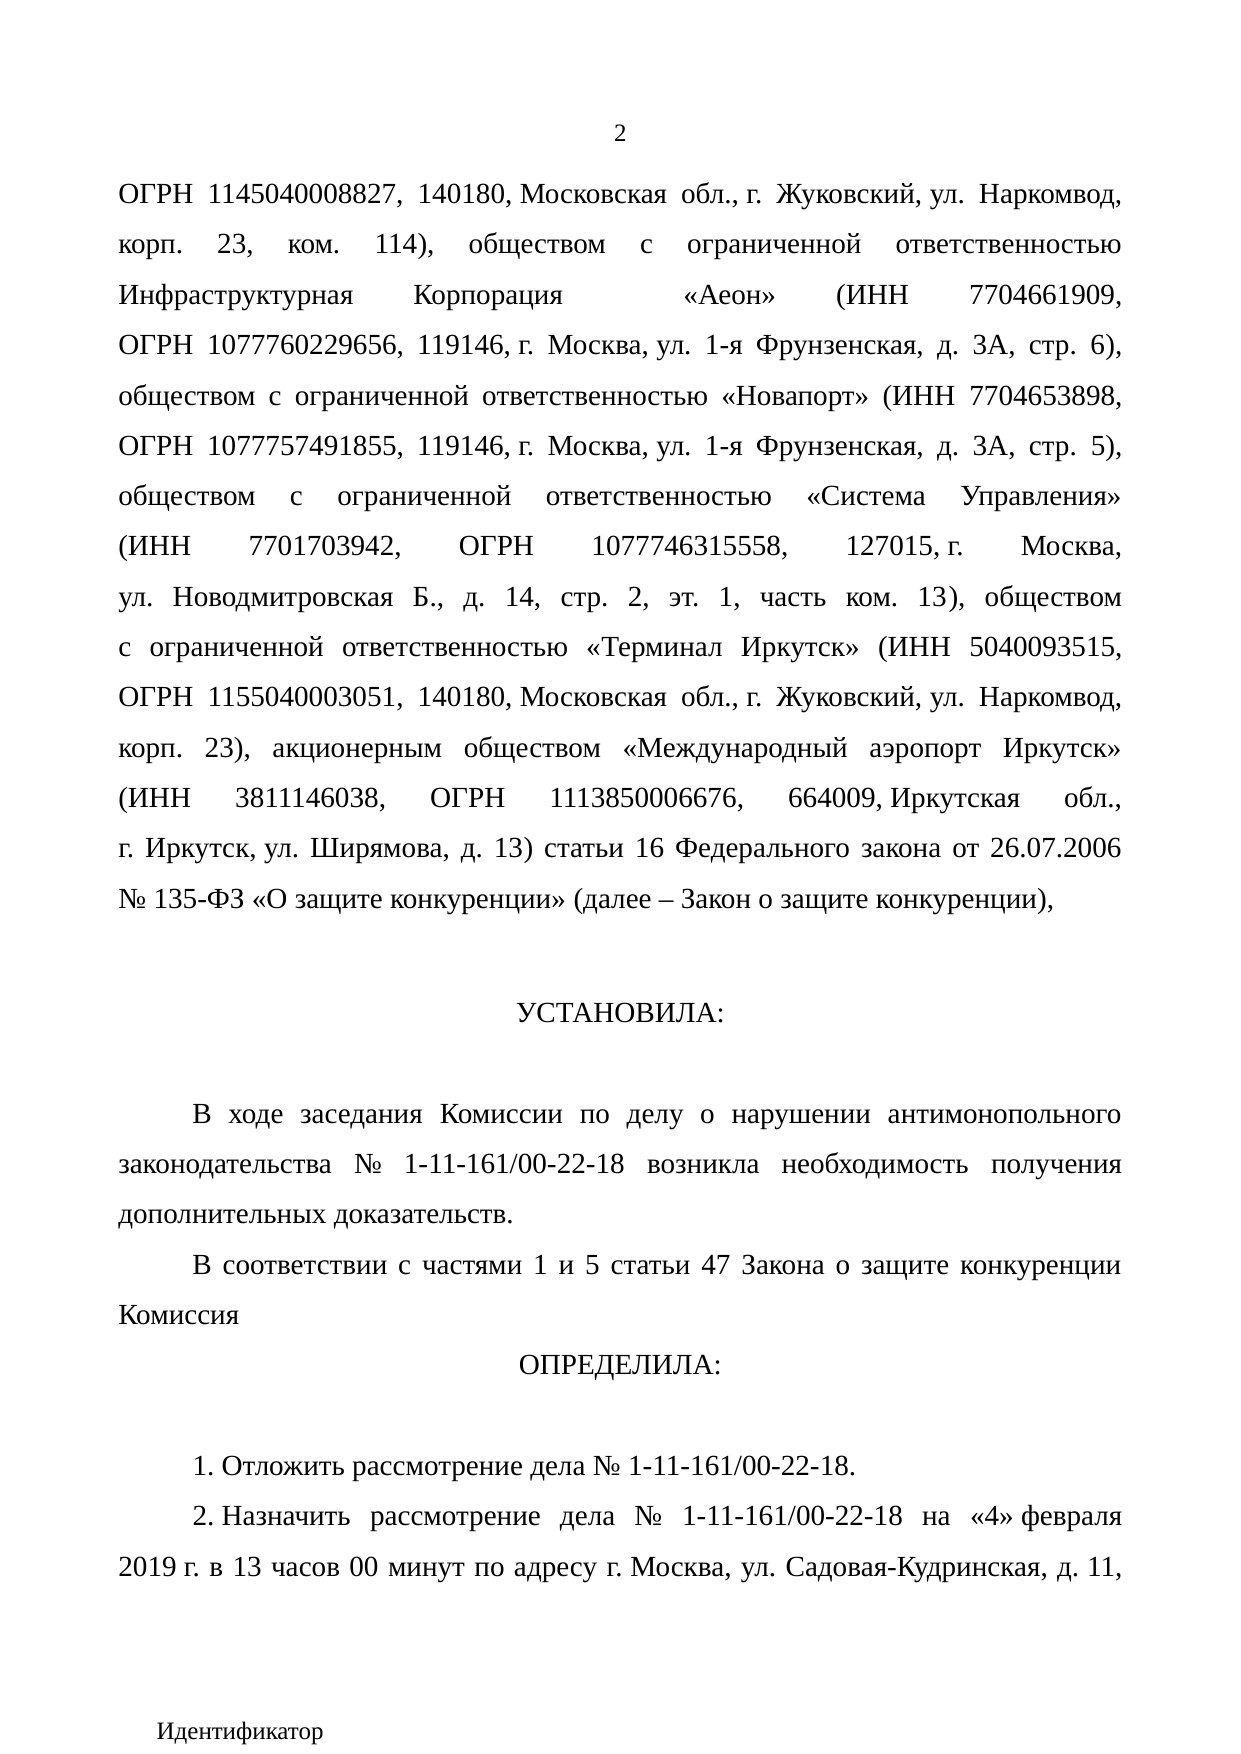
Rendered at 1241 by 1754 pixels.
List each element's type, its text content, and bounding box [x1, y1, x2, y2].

text ОГРН 1145040008827, 140180, Московская обл., г. Жуковский, ул. Наркомвод, корп. 23, ком. 114), обществом с ограниченной ответственностью Инфраструктурная Корпорация «Аеон» (ИНН 7704661909, ОГРН 1077760229656, 119146, г. Москва, ул. 1-я Фрунзенская, д. 3А, стр. 6), обществом с ограниченной ответственностью «Новапорт» (ИНН 7704653898, ОГРН 1077757491855, 119146, г. Москва, ул. 1-я Фрунзенская, д. 3А, стр. 5), обществом с ограниченной ответственностью «Система Управления» (ИНН 7701703942, ОГРН 1077746315558, 127015, г. Москва, ул. Новодмитровская Б., д. 14, стр. 2, эт. 1, часть ком. 13), обществом с ограниченной ответственностью «Терминал Иркутск» (ИНН 5040093515, ОГРН 1155040003051, 140180, Московская обл., г. Жуковский, ул. Наркомвод, корп. 23), акционерным обществом «Международный аэропорт Иркутск» (ИНН 3811146038, ОГРН 1113850006676, 664009, Иркутская обл., г. Иркутск, ул. Ширямова, д. 13) статьи 16 Федерального закона от 26.07.2006 № 135-ФЗ «О защите конкуренции» (далее – Закон о защите конкуренции), [118, 176, 1122, 914]
text 1. Отложить рассмотрение дела № 1-11-161/00-22-18. [118, 1448, 1122, 1482]
text В соответствии с частями 1 и 5 статьи 47 Закона о защите конкуренции Комиссия [118, 1247, 1122, 1331]
text ОПРЕДЕЛИЛА: [118, 1347, 1122, 1381]
text В ходе заседания Комиссии по делу о нарушении антимонопольного законодательства № 1-11-161/00-22-18 возникла необходимость получения дополнительных доказательств. [118, 1096, 1122, 1230]
text УСТАНОВИЛА: [118, 995, 1122, 1029]
text 2. Назначить рассмотрение дела № 1-11-161/00-22-18 на «4» февраля 2019 г. в 13 часов 00 минут по адресу г. Москва, ул. Садовая-Кудринская, д. 11, [118, 1498, 1122, 1582]
